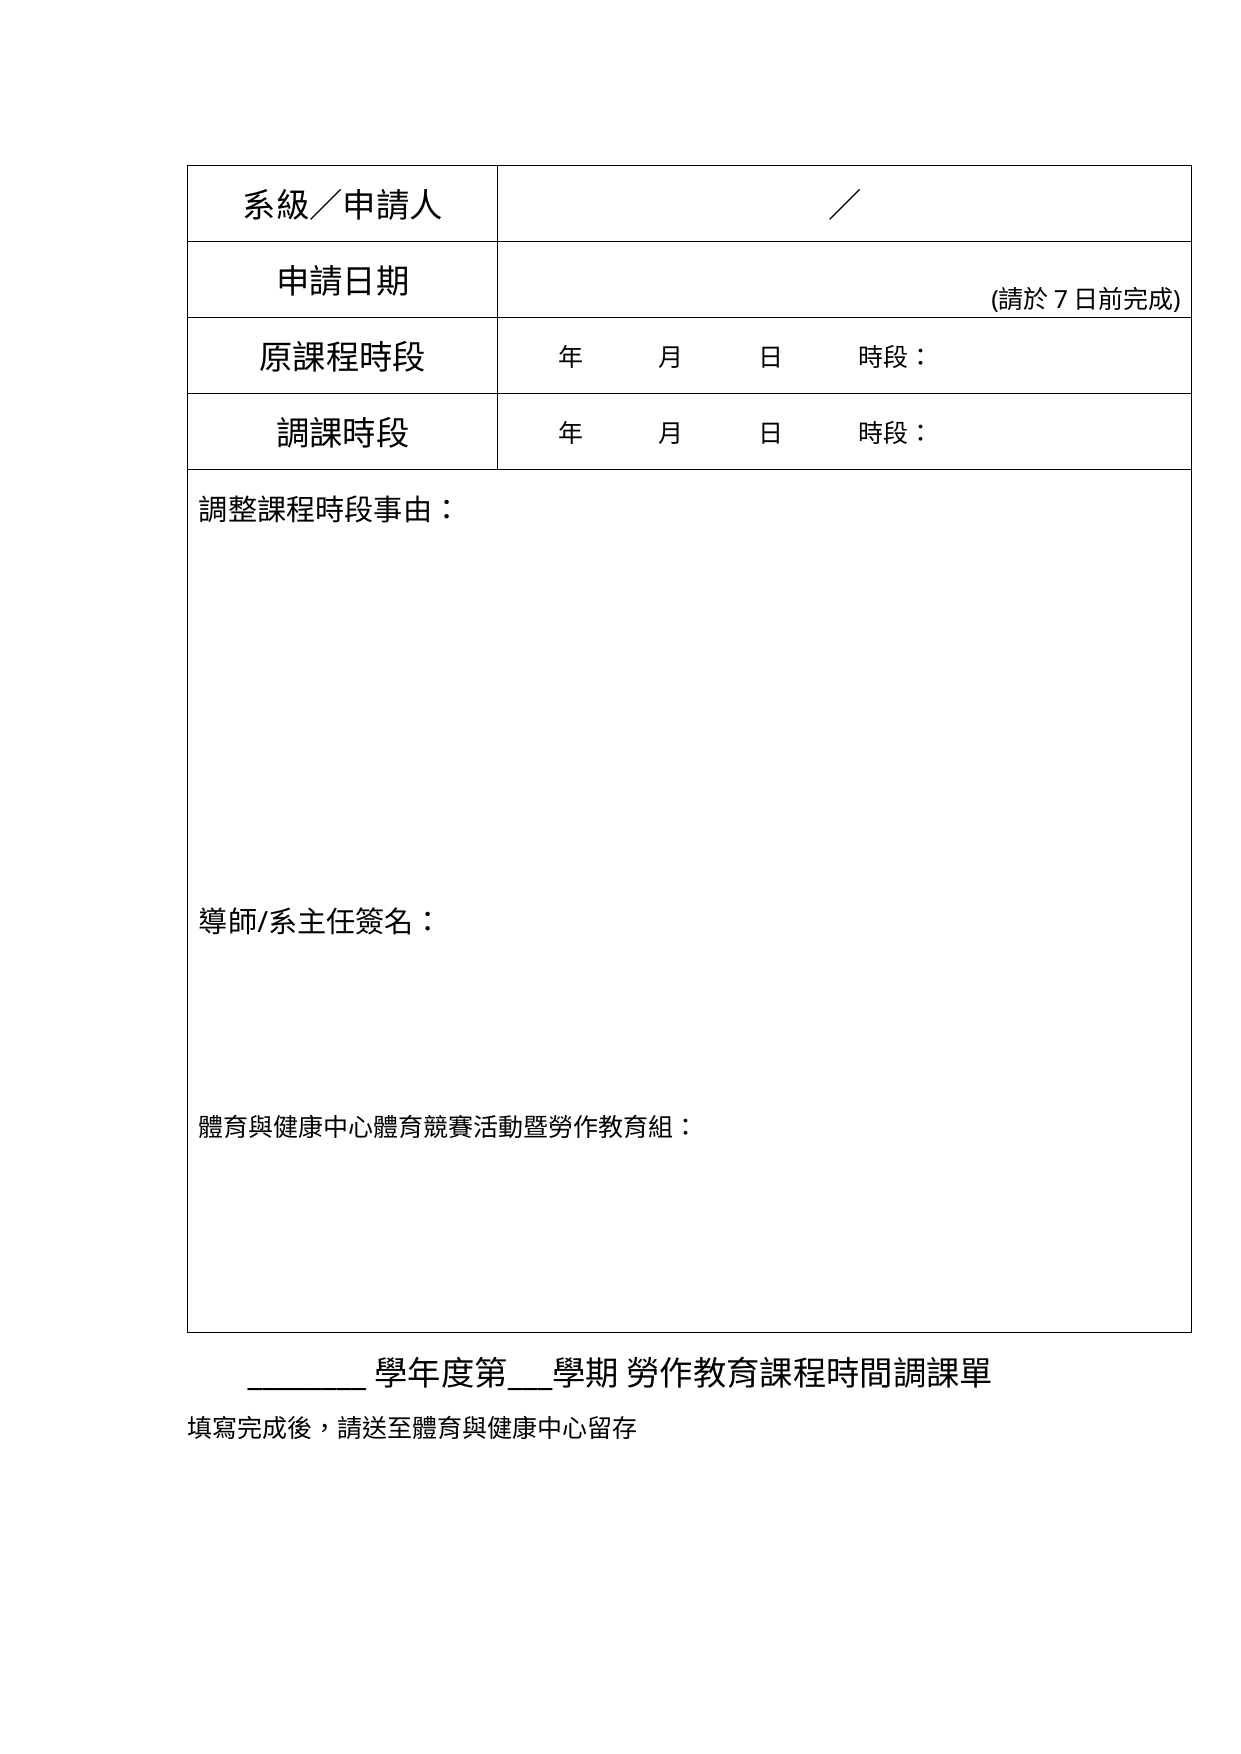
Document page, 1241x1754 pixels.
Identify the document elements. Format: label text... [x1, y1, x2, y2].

table_header 系級／申請人 [188, 166, 497, 241]
table_cell (請於7日前完成) [498, 242, 1191, 317]
table_cell 調課時段 [188, 394, 497, 469]
table_cell 年 月 日 時段： [498, 394, 1191, 469]
text ________ 學年度第___學期 勞作教育課程時間調課單 [187, 1333, 1053, 1408]
text 填寫完成後，請送至體育與健康中心留存 [187, 1408, 1053, 1446]
table_cell 年 月 日 時段： [498, 318, 1191, 393]
table_header ／ [498, 166, 1191, 241]
table_cell 原課程時段 [188, 318, 497, 393]
table_cell 調整課程時段事由： 導師/系主任簽名： 體育與健康中心體育競賽活動暨勞作教育組： [188, 470, 1191, 1332]
table_cell 申請日期 [188, 242, 497, 317]
